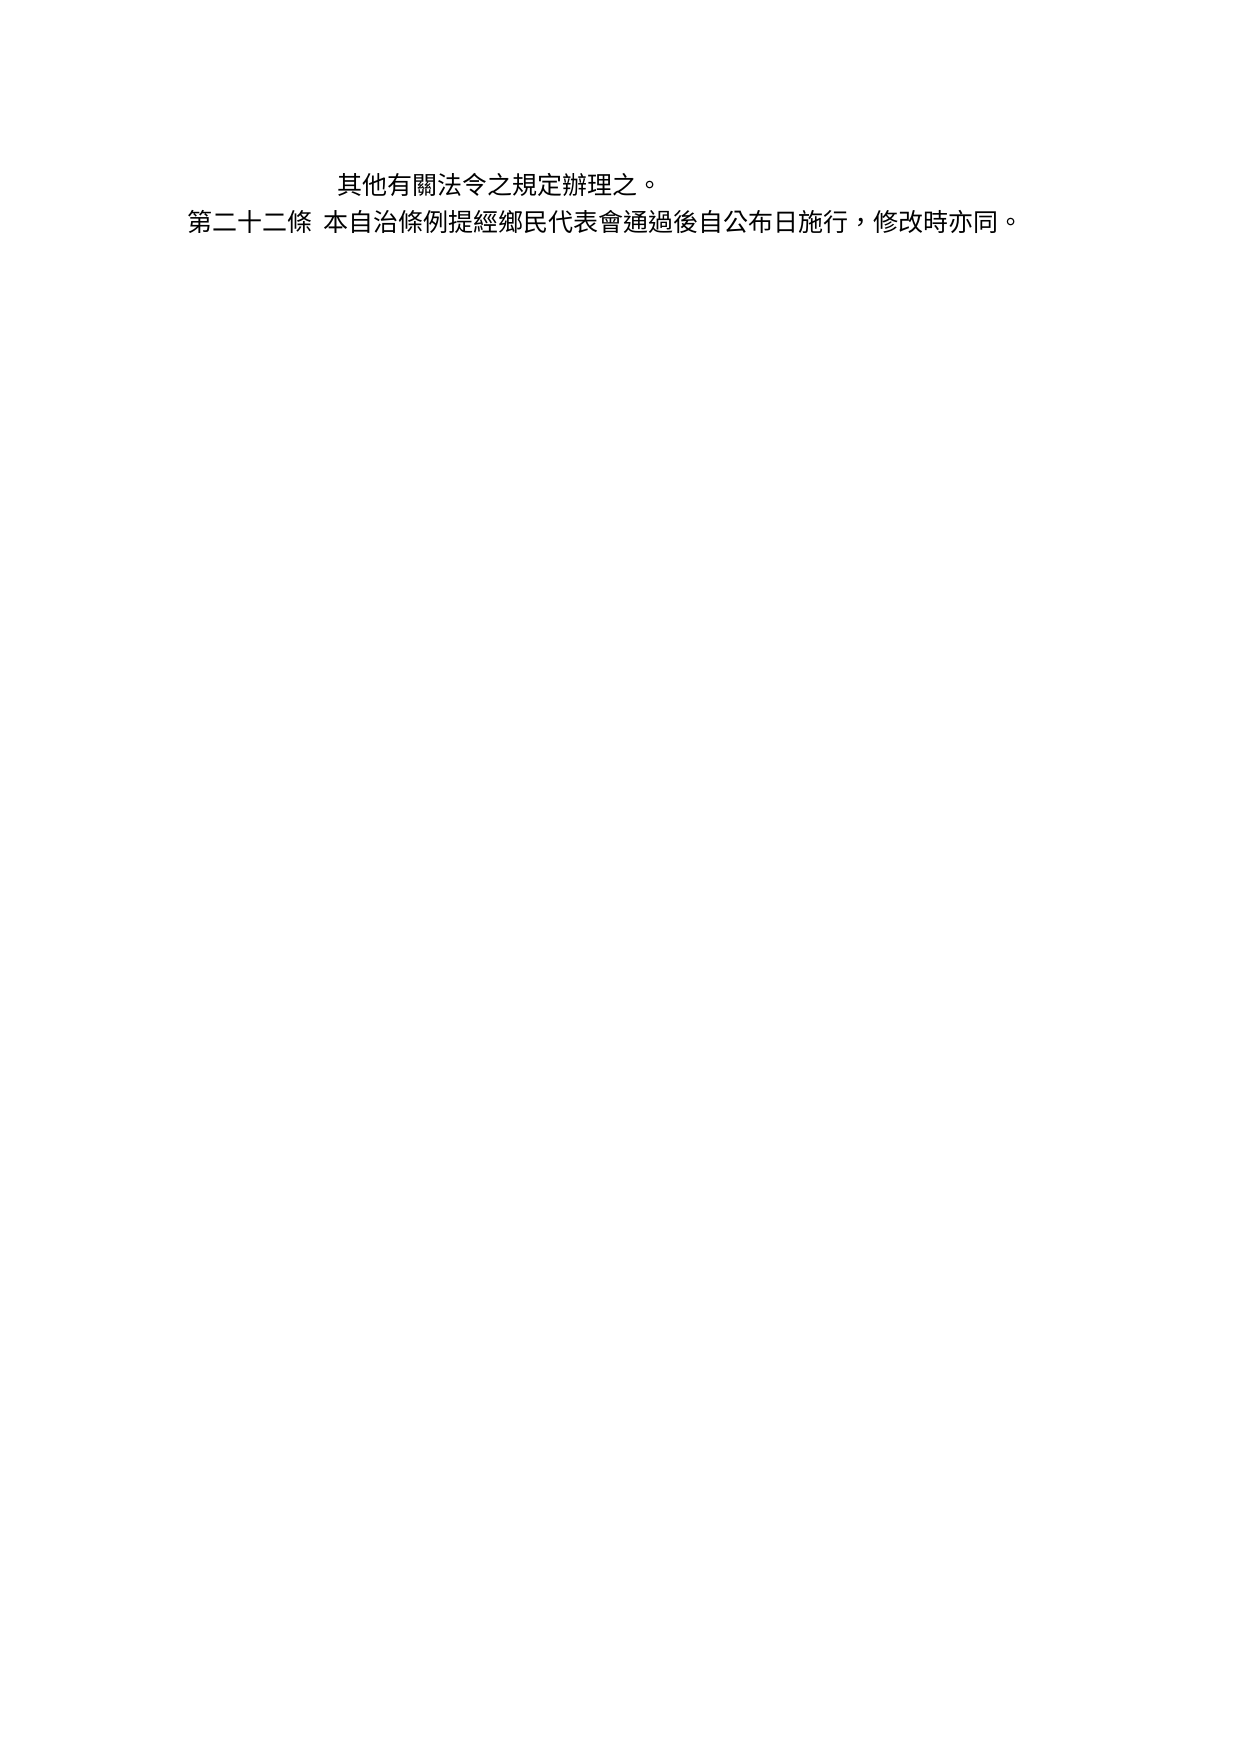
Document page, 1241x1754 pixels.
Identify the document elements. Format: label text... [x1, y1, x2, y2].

text 第二十二條 本自治條例提經鄉民代表會通過後自公布日施行，修改時亦同。 [187, 202, 1053, 239]
text 其他有關法令之規定辦理之。 [187, 164, 1053, 202]
